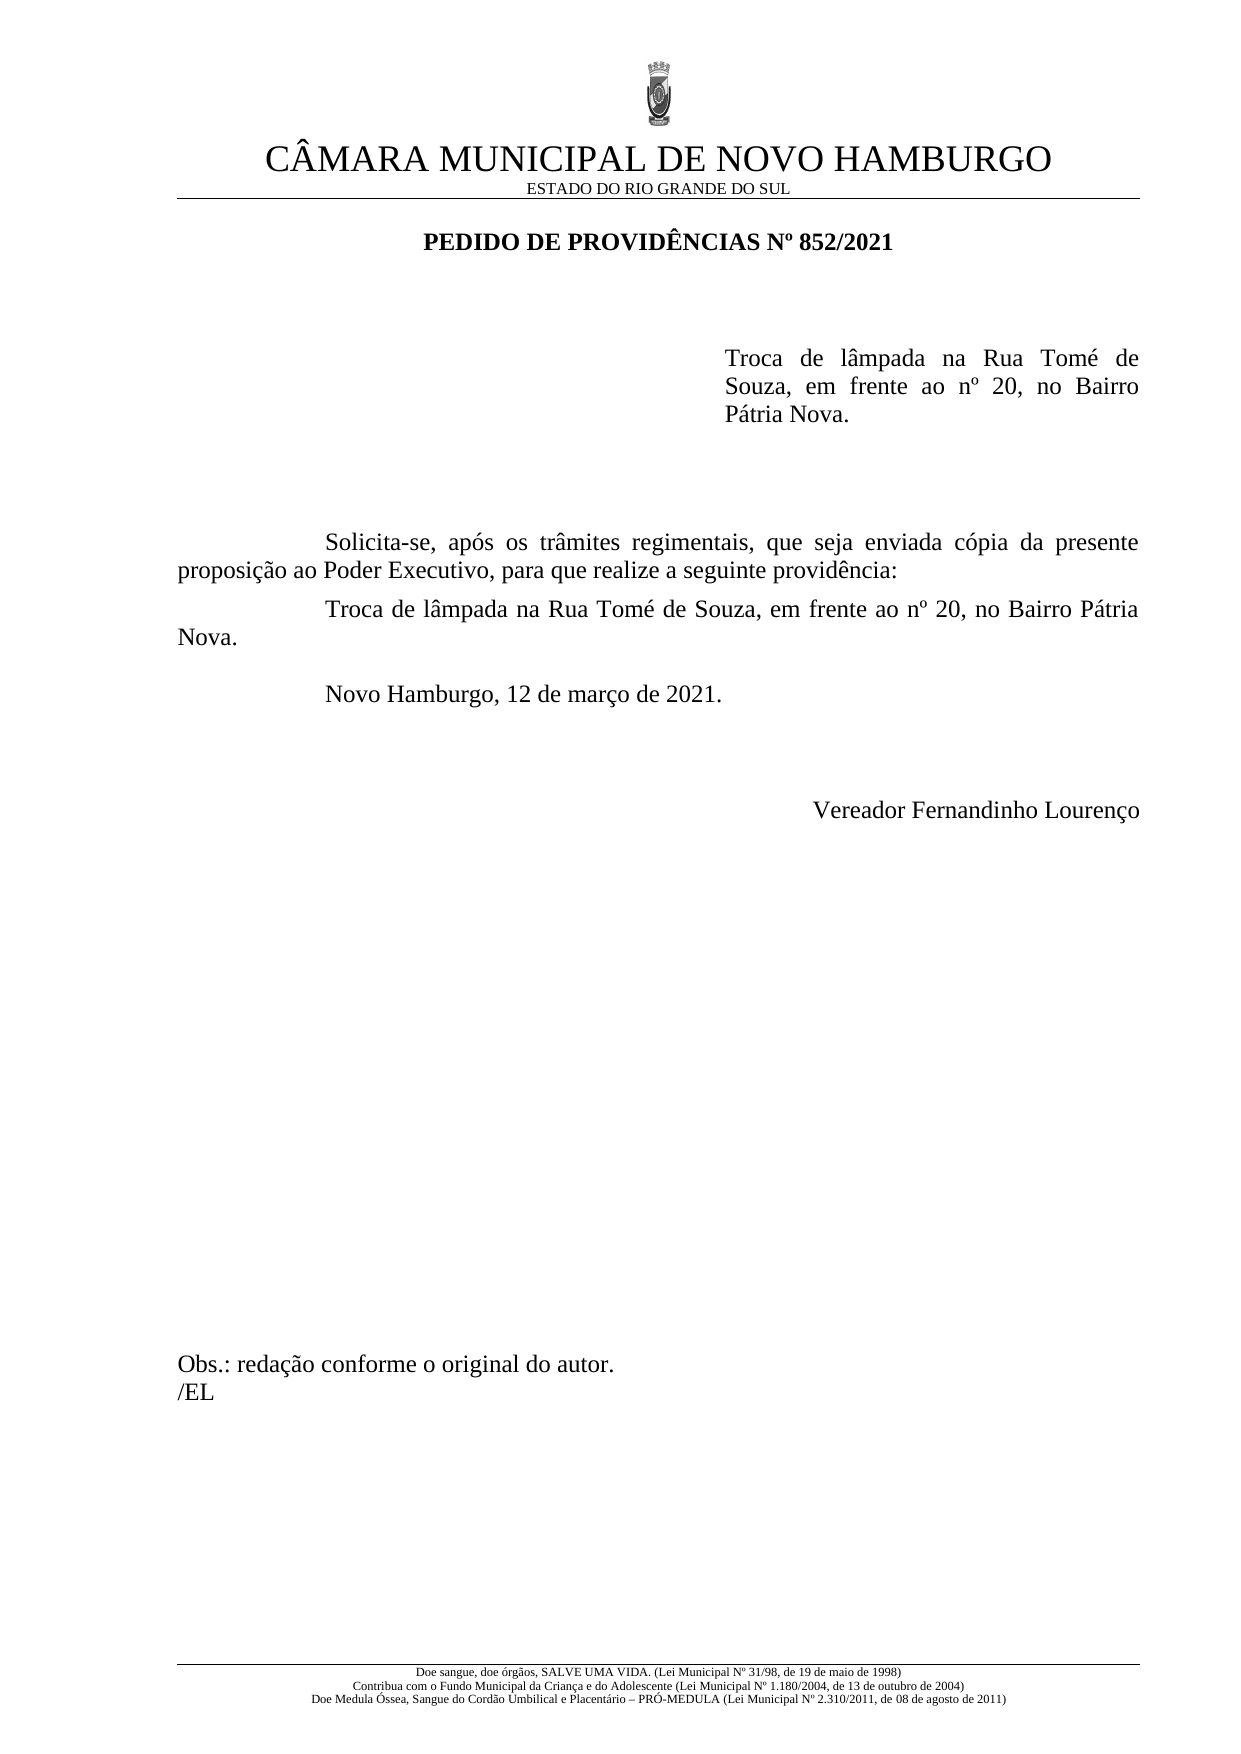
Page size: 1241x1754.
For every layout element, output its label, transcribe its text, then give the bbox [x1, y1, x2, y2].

text PEDIDO DE PROVIDÊNCIAS Nº 852/2021 [177, 228, 1140, 256]
text Vereador Fernandinho Lourenço [649, 796, 1140, 824]
text Solicita-se, após os trâmites regimentais, que seja enviada cópia da presente proposição ao Poder Executivo, para que realize a seguinte providência: [177, 528, 1140, 583]
text Novo Hamburgo, 12 de março de 2021. [177, 680, 1140, 708]
text Troca de lâmpada na Rua Tomé de Souza, em frente ao nº 20, no Bairro Pátria Nova. [177, 595, 1140, 651]
text Obs.: redação conforme o original do autor. [177, 1351, 1140, 1378]
list Troca de lâmpada na Rua Tomé de Souza, em frente ao nº 20, no Bairro Pátria Nova. [687, 344, 1140, 428]
text /EL [177, 1378, 1140, 1406]
